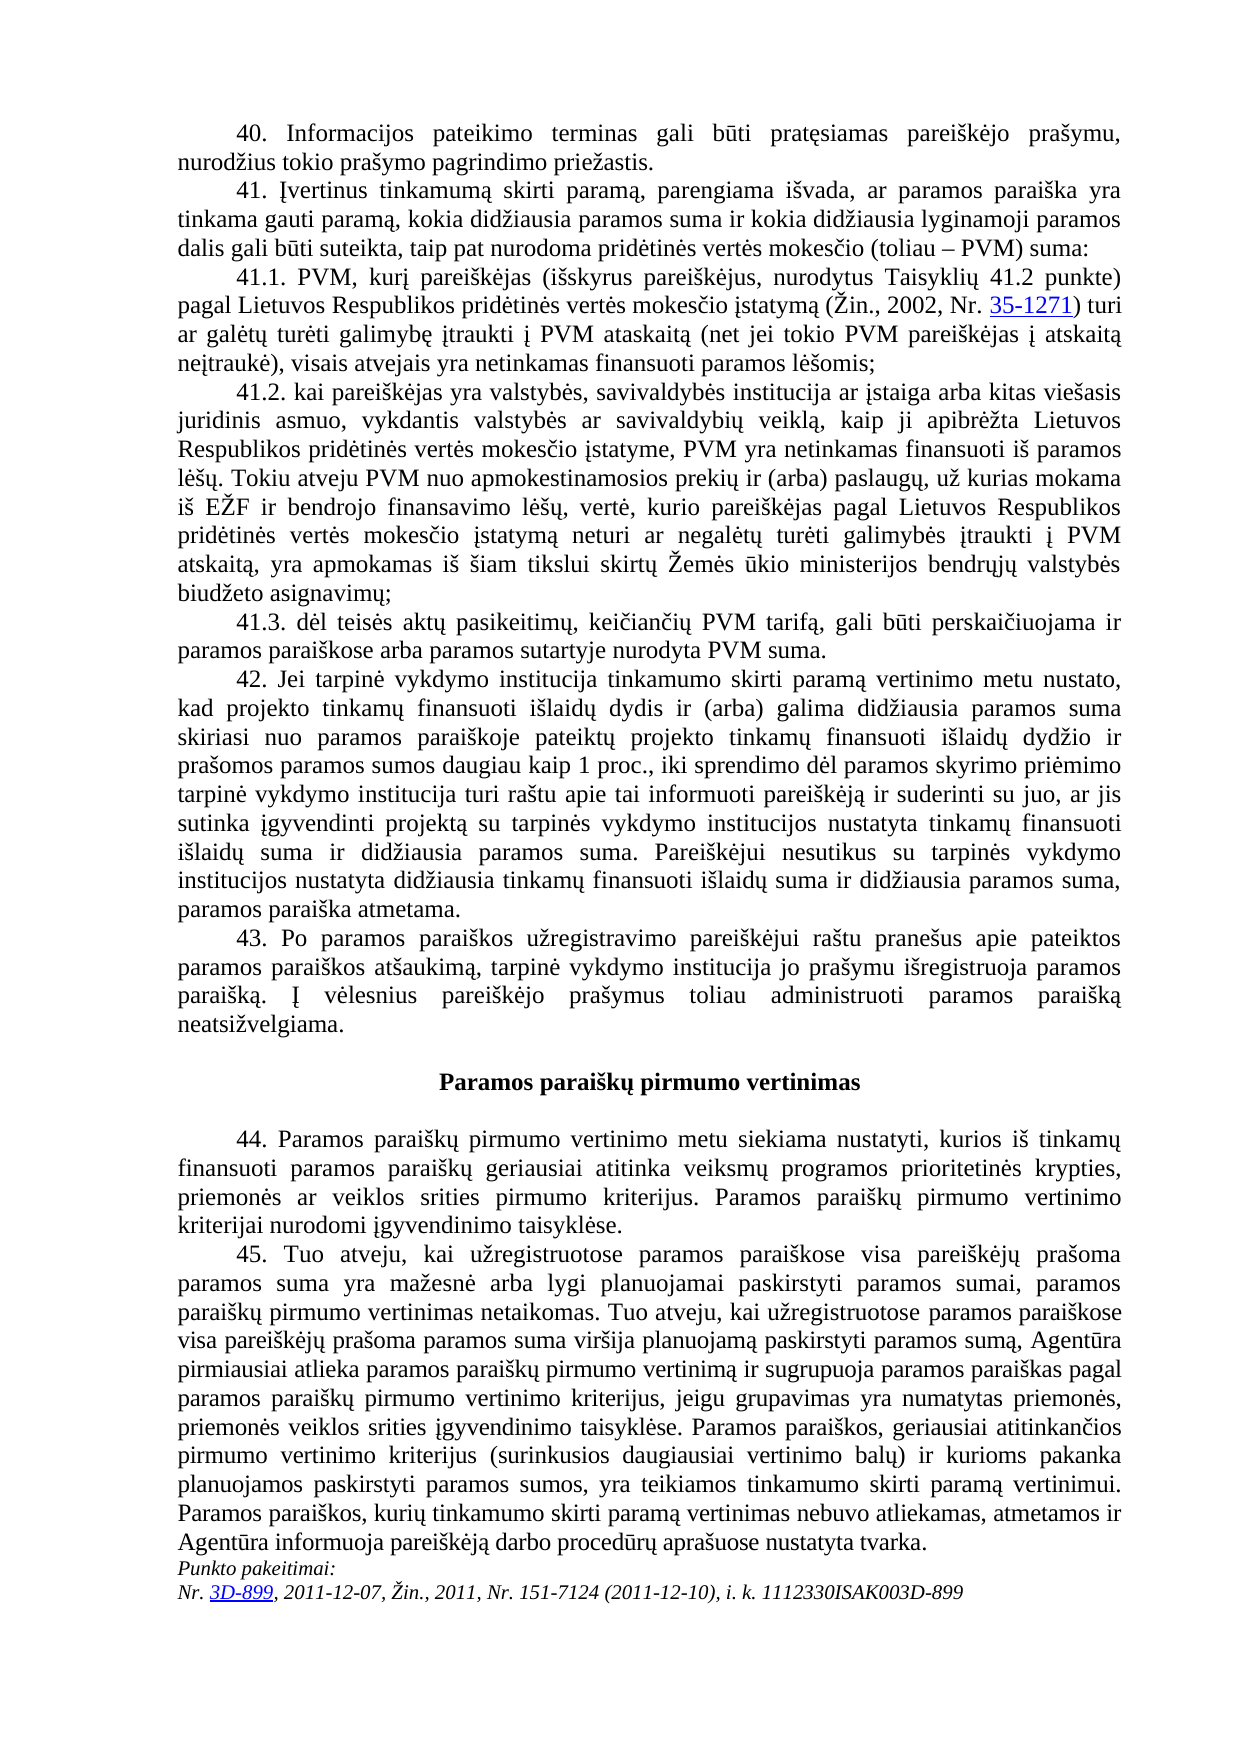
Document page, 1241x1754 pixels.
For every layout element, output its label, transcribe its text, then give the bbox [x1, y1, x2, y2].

text 41.3. dėl teisės aktų pasikeitimų, keičiančių PVM tarifą, gali būti perskaičiuojama ir paramos paraiškose arba paramos sutartyje nurodyta PVM suma. [177, 607, 1122, 664]
text 41.2. kai pareiškėjas yra valstybės, savivaldybės institucija ar įstaiga arba kitas viešasis juridinis asmuo, vykdantis valstybės ar savivaldybių veiklą, kaip ji apibrėžta Lietuvos Respublikos pridėtinės vertės mokesčio įstatyme, PVM yra netinkamas finansuoti iš paramos lėšų. Tokiu atveju PVM nuo apmokestinamosios prekių ir (arba) paslaugų, už kurias mokama iš EŽF ir bendrojo finansavimo lėšų, vertė, kurio pareiškėjas pagal Lietuvos Respublikos pridėtinės vertės mokesčio įstatymą neturi ar negalėtų turėti galimybės įtraukti į PVM atskaitą, yra apmokamas iš šiam tikslui skirtų Žemės ūkio ministerijos bendrųjų valstybės biudžeto asignavimų; [177, 377, 1122, 607]
text 45. Tuo atveju, kai užregistruotose paramos paraiškose visa pareiškėjų prašoma paramos suma yra mažesnė arba lygi planuojamai paskirstyti paramos sumai, paramos paraiškų pirmumo vertinimas netaikomas. Tuo atveju, kai užregistruotose paramos paraiškose visa pareiškėjų prašoma paramos suma viršija planuojamą paskirstyti paramos sumą, Agentūra pirmiausiai atlieka paramos paraiškų pirmumo vertinimą ir sugrupuoja paramos paraiškas pagal paramos paraiškų pirmumo vertinimo kriterijus, jeigu grupavimas yra numatytas priemonės, priemonės veiklos srities įgyvendinimo taisyklėse. Paramos paraiškos, geriausiai atitinkančios pirmumo vertinimo kriterijus (surinkusios daugiausiai vertinimo balų) ir kurioms pakanka planuojamos paskirstyti paramos sumos, yra teikiamos tinkamumo skirti paramą vertinimui. Paramos paraiškos, kurių tinkamumo skirti paramą vertinimas nebuvo atliekamas, atmetamos ir Agentūra informuoja pareiškėją darbo procedūrų aprašuose nustatyta tvarka. [177, 1239, 1122, 1556]
text 41.1. PVM, kurį pareiškėjas (išskyrus pareiškėjus, nurodytus Taisyklių 41.2 punkte) pagal Lietuvos Respublikos pridėtinės vertės mokesčio įstatymą (Žin., 2002, Nr. 35-1271) turi ar galėtų turėti galimybę įtraukti į PVM ataskaitą (net jei tokio PVM pareiškėjas į atskaitą neįtraukė), visais atvejais yra netinkamas finansuoti paramos lėšomis; [177, 262, 1122, 377]
text Punkto pakeitimai: [177, 1556, 1122, 1580]
text 41. Įvertinus tinkamumą skirti paramą, parengiama išvada, ar paramos paraiška yra tinkama gauti paramą, kokia didžiausia paramos suma ir kokia didžiausia lyginamoji paramos dalis gali būti suteikta, taip pat nurodoma pridėtinės vertės mokesčio (toliau – PVM) suma: [177, 176, 1122, 262]
text 44. Paramos paraiškų pirmumo vertinimo metu siekiama nustatyti, kurios iš tinkamų finansuoti paramos paraiškų geriausiai atitinka veiksmų programos prioritetinės krypties, priemonės ar veiklos srities pirmumo kriterijus. Paramos paraiškų pirmumo vertinimo kriterijai nurodomi įgyvendinimo taisyklėse. [177, 1124, 1122, 1239]
text Paramos paraiškų pirmumo vertinimas [177, 1067, 1122, 1096]
text 40. Informacijos pateikimo terminas gali būti pratęsiamas pareiškėjo prašymu, nurodžius tokio prašymo pagrindimo priežastis. [177, 118, 1122, 176]
text 43. Po paramos paraiškos užregistravimo pareiškėjui raštu pranešus apie pateiktos paramos paraiškos atšaukimą, tarpinė vykdymo institucija jo prašymu išregistruoja paramos paraišką. Į vėlesnius pareiškėjo prašymus toliau administruoti paramos paraišką neatsižvelgiama. [177, 923, 1122, 1038]
text 42. Jei tarpinė vykdymo institucija tinkamumo skirti paramą vertinimo metu nustato, kad projekto tinkamų finansuoti išlaidų dydis ir (arba) galima didžiausia paramos suma skiriasi nuo paramos paraiškoje pateiktų projekto tinkamų finansuoti išlaidų dydžio ir prašomos paramos sumos daugiau kaip 1 proc., iki sprendimo dėl paramos skyrimo priėmimo tarpinė vykdymo institucija turi raštu apie tai informuoti pareiškėją ir suderinti su juo, ar jis sutinka įgyvendinti projektą su tarpinės vykdymo institucijos nustatyta tinkamų finansuoti išlaidų suma ir didžiausia paramos suma. Pareiškėjui nesutikus su tarpinės vykdymo institucijos nustatyta didžiausia tinkamų finansuoti išlaidų suma ir didžiausia paramos suma, paramos paraiška atmetama. [177, 664, 1122, 923]
text Nr. 3D-899, 2011-12-07, Žin., 2011, Nr. 151-7124 (2011-12-10), i. k. 1112330ISAK003D-899 [177, 1580, 1122, 1604]
